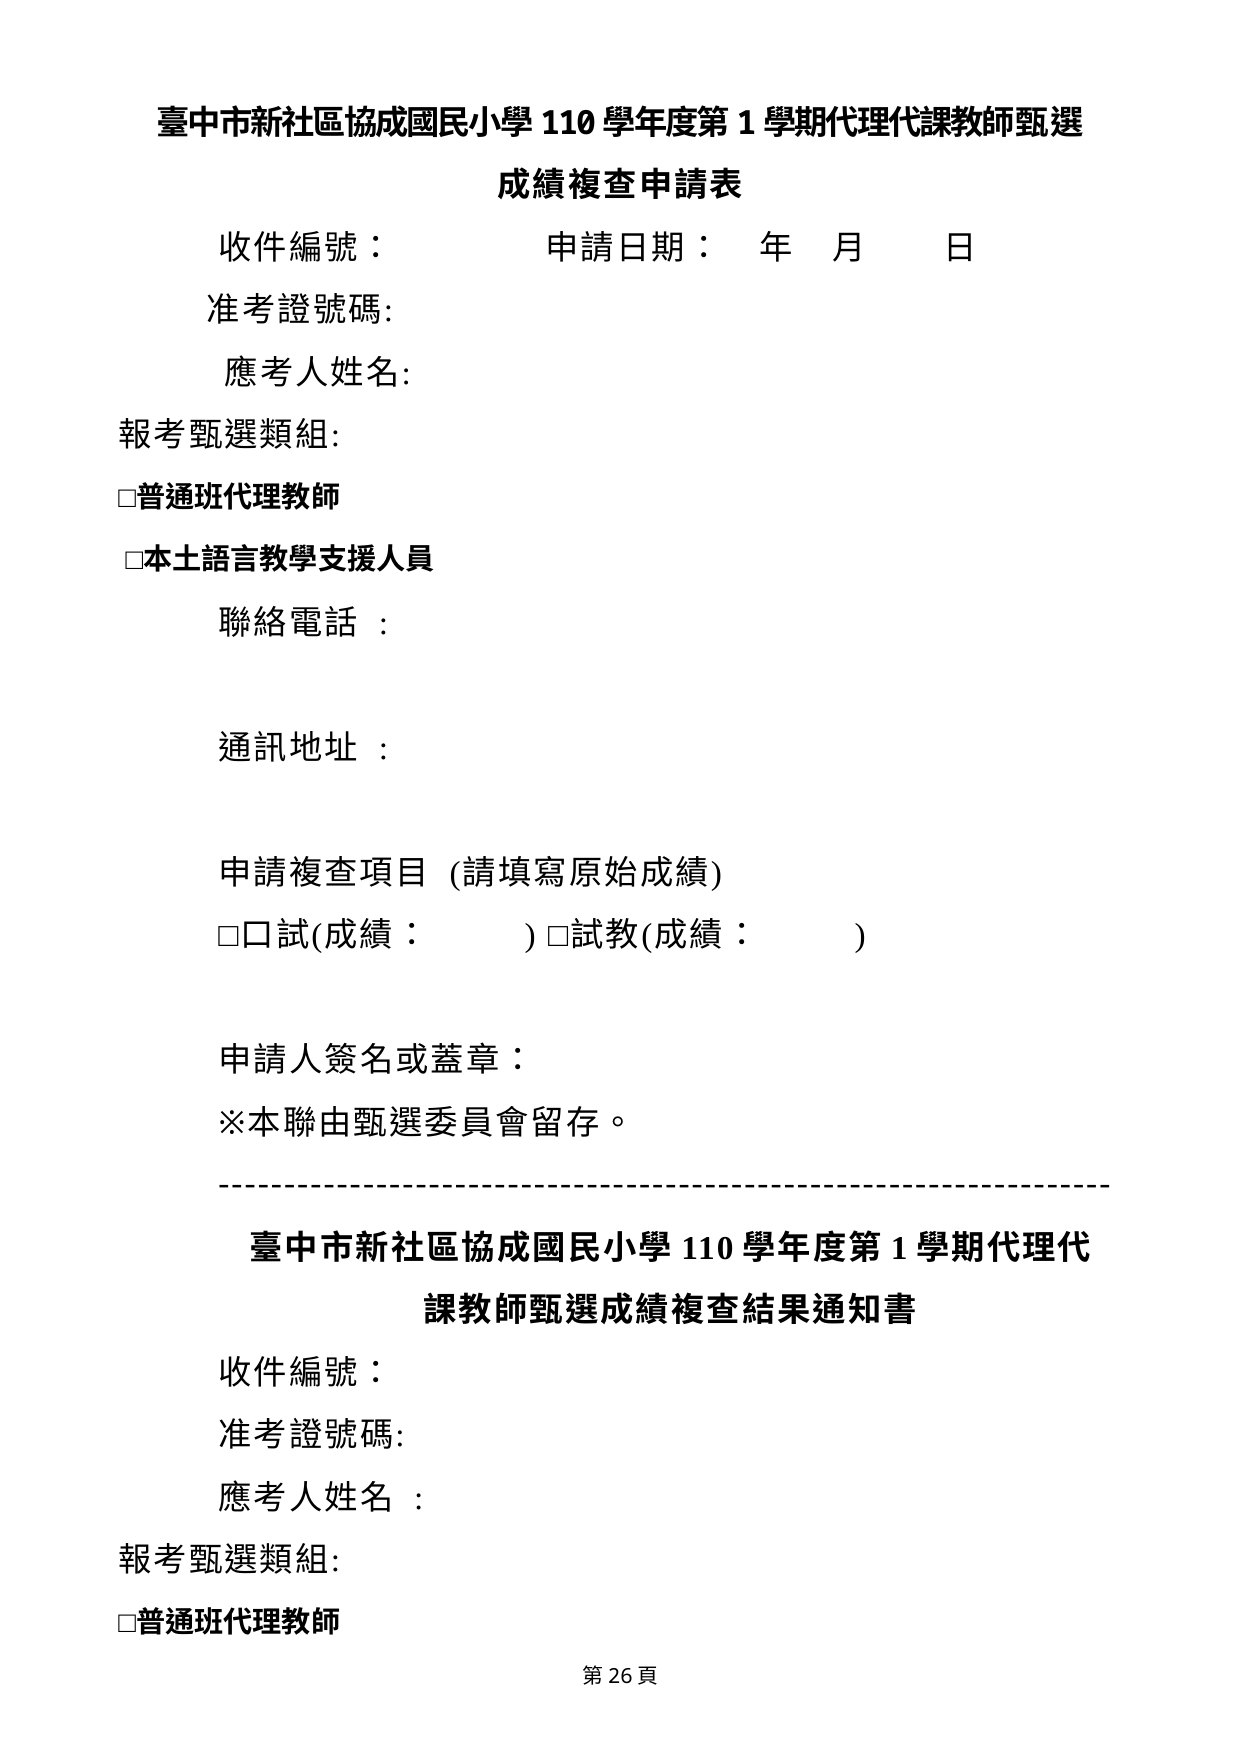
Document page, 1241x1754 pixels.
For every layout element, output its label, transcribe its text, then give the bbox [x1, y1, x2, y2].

text 報考甄選類組: [118, 391, 1122, 453]
text 收件編號： [218, 1328, 1122, 1391]
text 成績複查申請表 [118, 141, 1122, 203]
text 申請人簽名或蓋章： [218, 1016, 1122, 1078]
text 申請複查項目 (請填寫原始成績) [218, 828, 1122, 891]
text 應考人姓名 : [218, 1453, 1122, 1516]
text 通訊地址 : [218, 703, 1122, 766]
text 收件編號： 申請日期： 年 月 日 [218, 203, 1122, 266]
text 准考證號碼: [118, 266, 1122, 328]
text 報考甄選類組: [118, 1516, 1122, 1578]
text ※本聯由甄選委員會留存。 [218, 1078, 1122, 1141]
text 應考人姓名: [118, 328, 1122, 391]
text 課教師甄選成績複查結果通知書 [218, 1266, 1122, 1328]
text □口試(成績： ) □試教(成績： ) [218, 891, 1122, 953]
text □本土語言教學支援人員 [118, 516, 1122, 578]
text 臺中市新社區協成國民小學110學年度第1學期代理代 [218, 1203, 1122, 1266]
text -------------------------------------------------------------------- [218, 1141, 1122, 1203]
text 准考證號碼: [218, 1391, 1122, 1453]
text 臺中市新社區協成國民小學110學年度第1學期代理代課教師甄選 [118, 78, 1122, 141]
text □普通班代理教師 [118, 453, 1122, 516]
text □普通班代理教師 [118, 1578, 1122, 1641]
text 聯絡電話 : [218, 578, 1122, 641]
